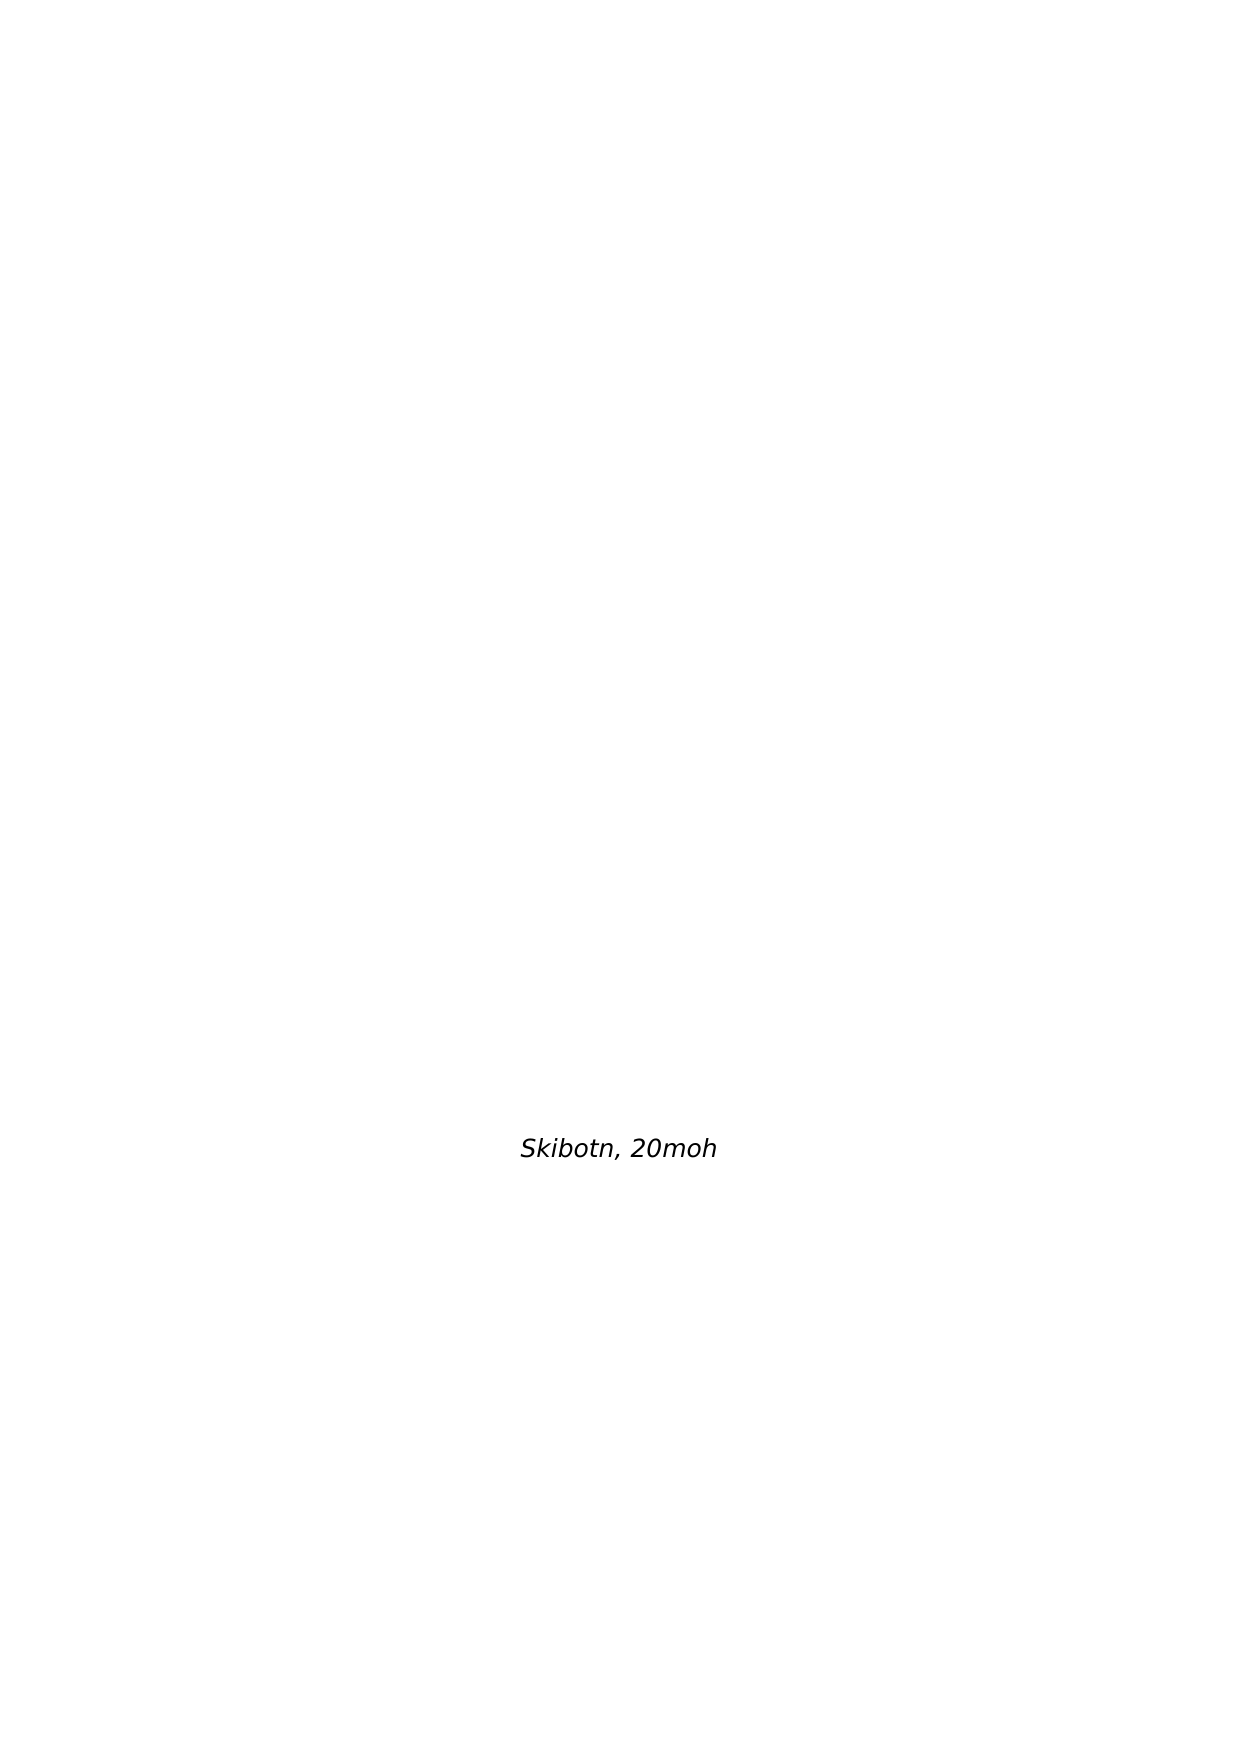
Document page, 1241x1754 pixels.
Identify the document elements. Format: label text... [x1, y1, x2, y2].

text Skibotn, 20moh [118, 131, 1122, 1164]
